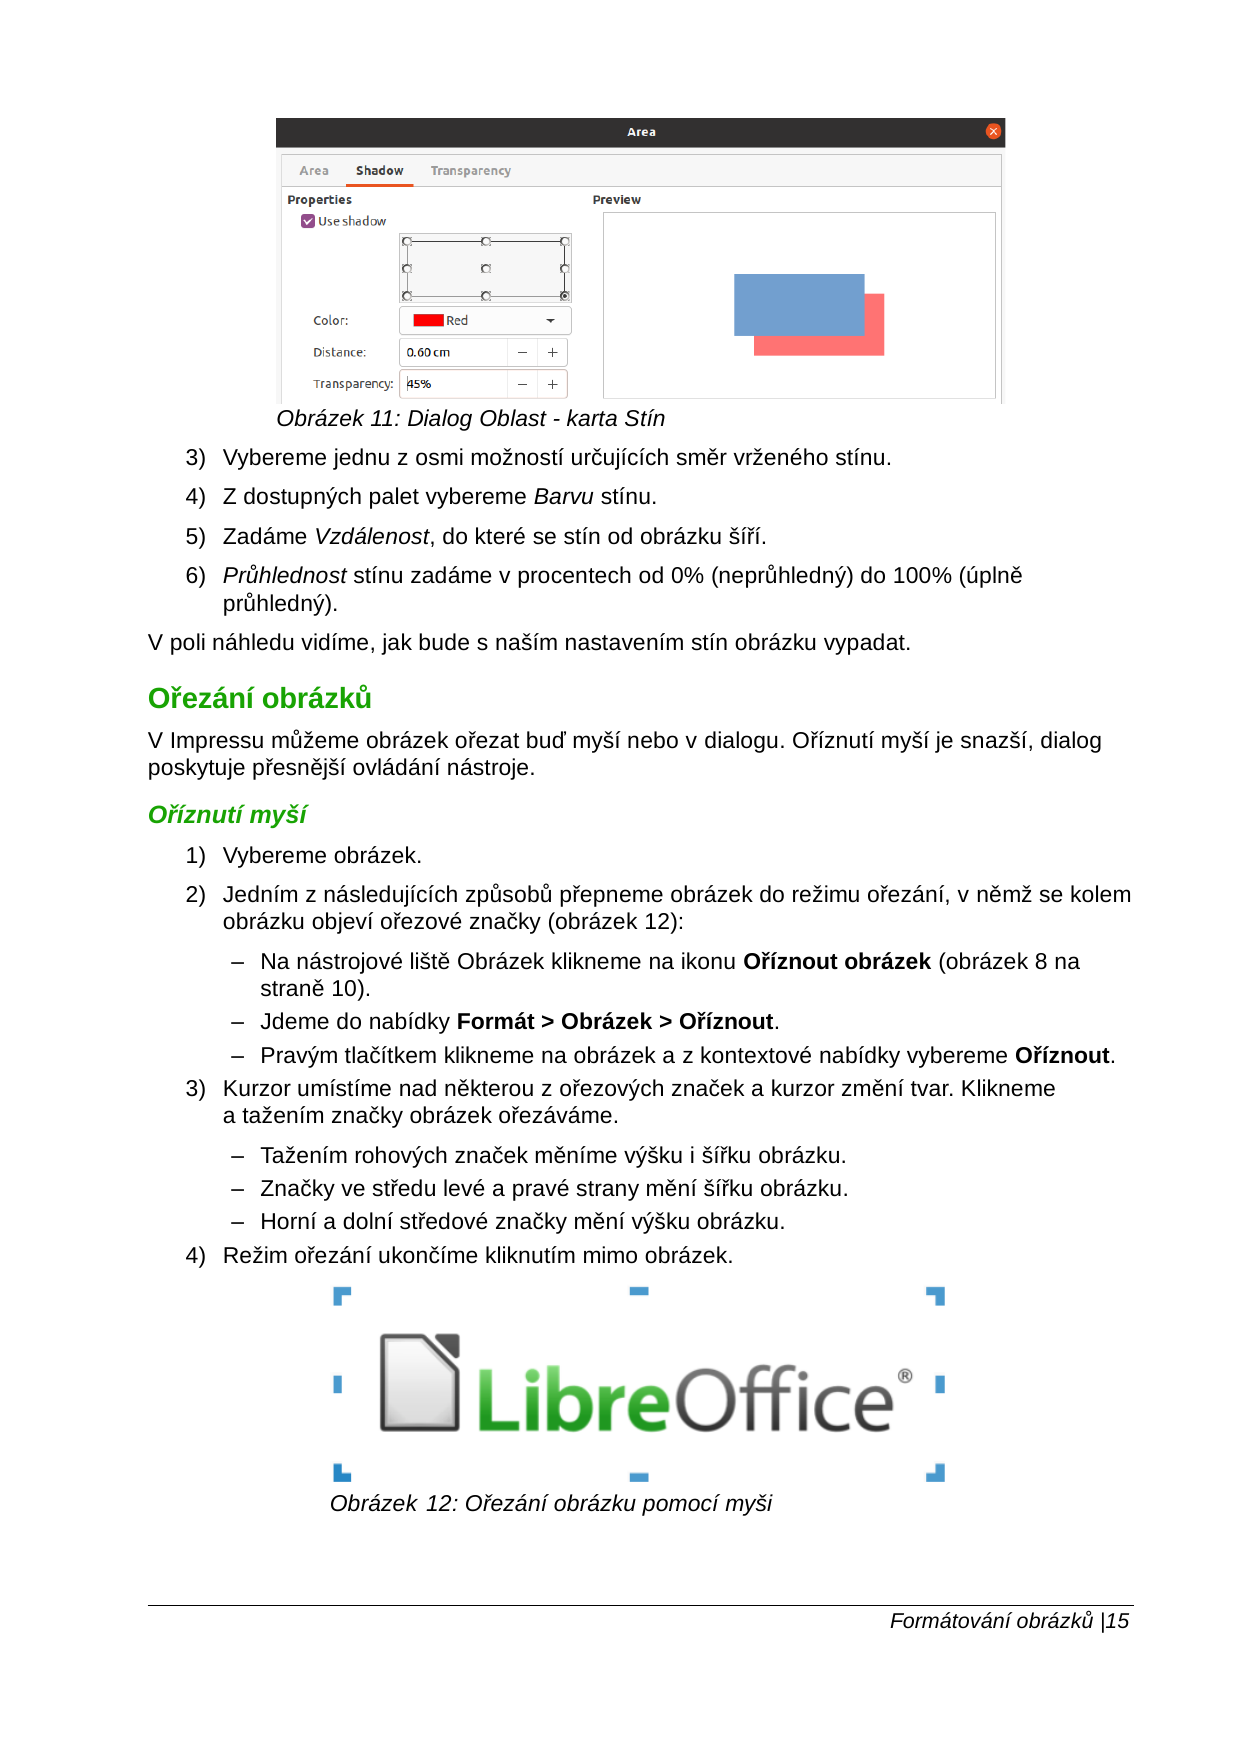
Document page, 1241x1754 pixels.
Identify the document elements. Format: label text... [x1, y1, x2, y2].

list Na nástrojové liště Obrázek klikneme na ikonu Oříznout obrázek (obrázek 8 na straně 10). [231, 947, 1134, 1001]
list Značky ve středu levé a pravé strany mění šířku obrázku. [231, 1174, 1134, 1201]
text V Impressu můžeme obrázek ořezat buď myší nebo v dialogu. Oříznutí myší je snazší, dialog poskytuje přesnější ovládání nástroje. [148, 727, 1134, 781]
text Obrázek 12: Ořezání obrázku pomocí myši [329, 1489, 952, 1516]
subtitle Oříznutí myší [148, 799, 1134, 828]
text V poli náhledu vidíme, jak bude s naším nastavením stín obrázku vypadat. [148, 628, 1134, 656]
list Pravým tlačítkem klikneme na obrázek a z kontextové nabídky vybereme Oříznout. [231, 1041, 1134, 1068]
list Režim ořezání ukončíme kliknutím mimo obrázek. [206, 1241, 1134, 1268]
picture [276, 118, 1006, 404]
list Kurzor umístíme nad některou z ořezových značek a kurzor změní tvar. Klikneme a tažením značky obrázek ořezáváme. [206, 1074, 1134, 1128]
list Zadáme Vzdálenost, do které se stín od obrázku šíří. [206, 522, 1134, 549]
text Obrázek 11: Dialog Oblast - karta Stín [276, 404, 1005, 431]
list Průhlednost stínu zadáme v procentech od 0% (neprůhledný) do 100% (úplně průhledný). [206, 562, 1134, 616]
list Vybereme jednu z osmi možností určujících směr vrženého stínu. [206, 443, 1134, 470]
subtitle Ořezání obrázků [148, 681, 1134, 714]
list Horní a dolní středové značky mění výšku obrázku. [231, 1208, 1134, 1235]
list Z dostupných palet vybereme Barvu stínu. [206, 483, 1134, 510]
list Vybereme obrázek. [206, 841, 1134, 868]
list Tažením rohových značek měníme výšku i šířku obrázku. [231, 1141, 1134, 1168]
list Jedním z následujících způsobů přepneme obrázek do režimu ořezání, v němž se kolem obrázku objeví ořezové značky (obrázek 12): [206, 881, 1134, 935]
list Jdeme do nabídky Formát > Obrázek > Oříznout. [231, 1008, 1134, 1035]
picture [329, 1280, 953, 1489]
